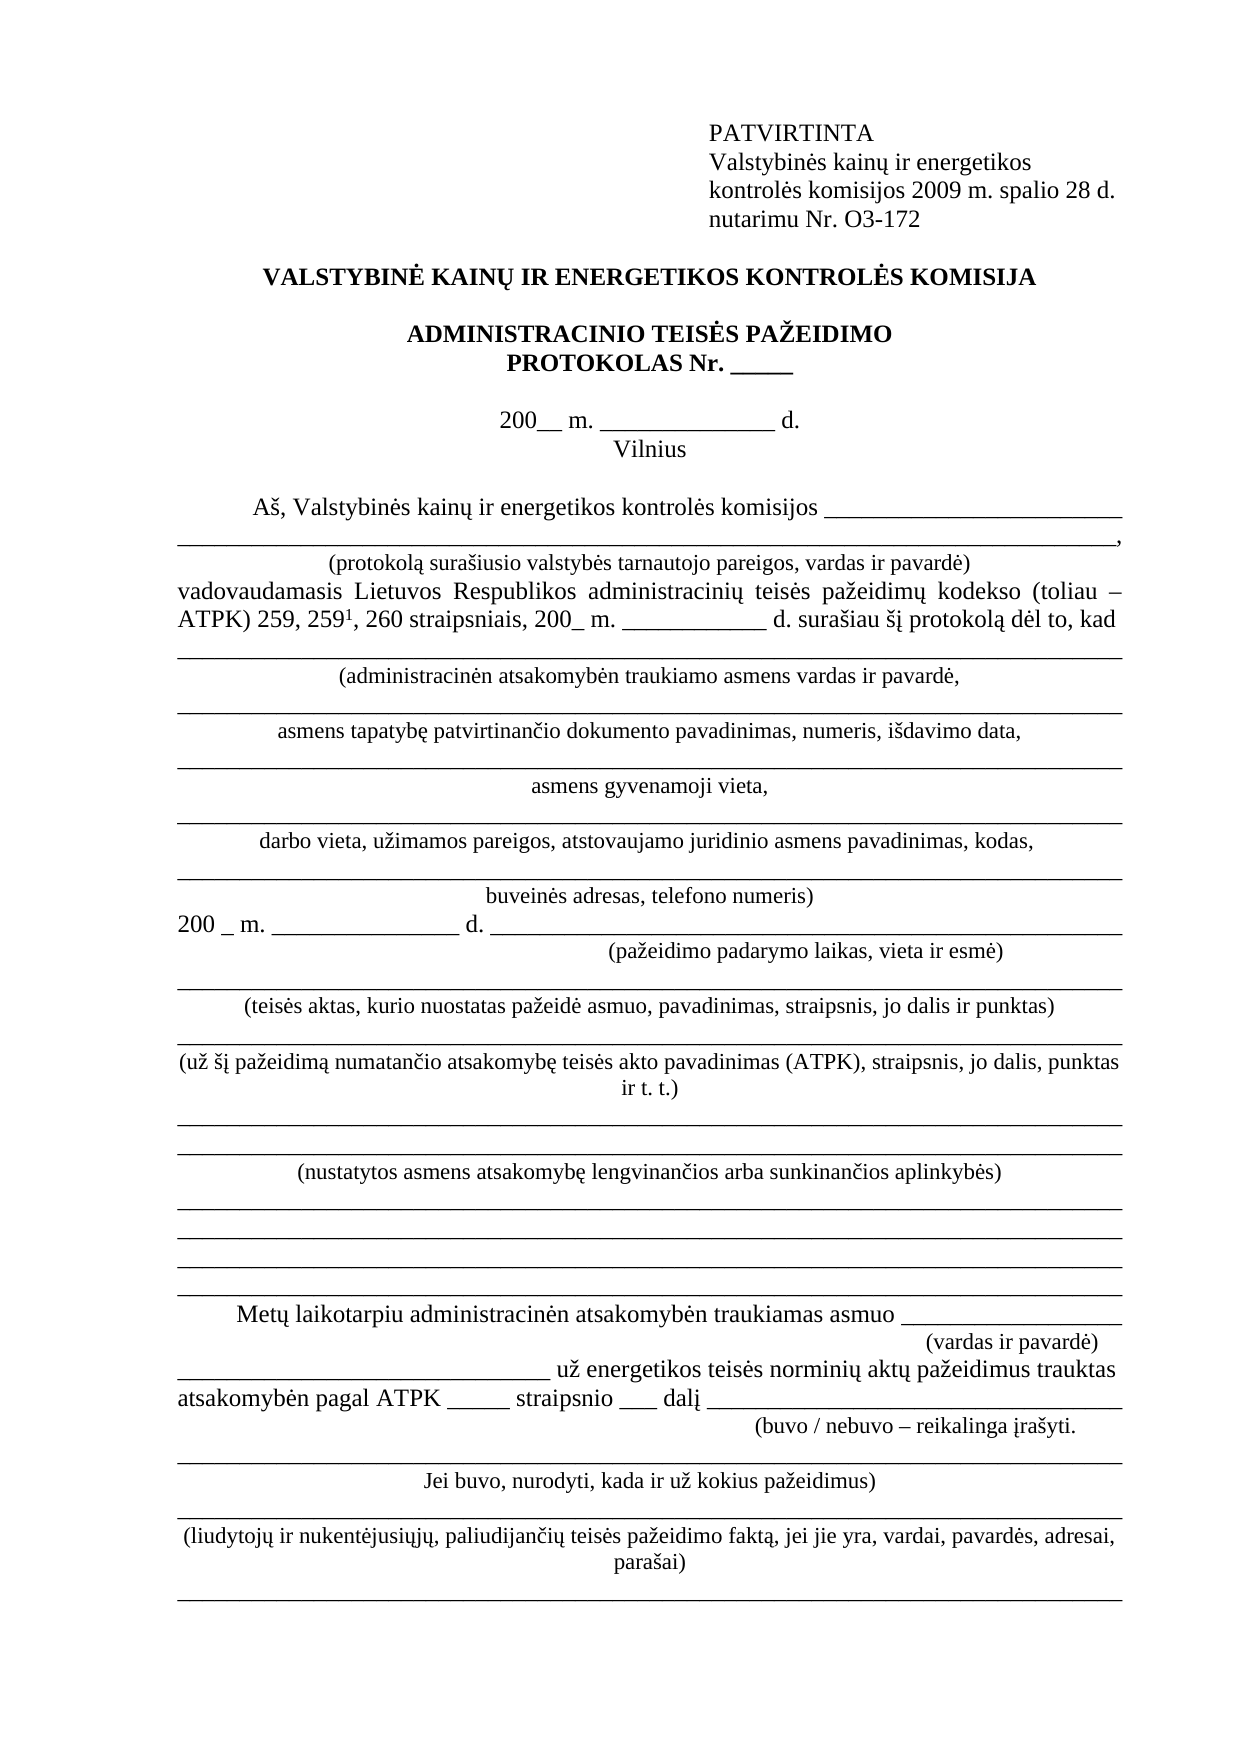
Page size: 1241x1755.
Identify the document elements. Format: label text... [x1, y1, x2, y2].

text asmens gyvenamoji vieta, [177, 772, 1122, 798]
text (protokolą surašiusio valstybės tarnautojo pareigos, vardas ir pavardė) [177, 549, 1122, 576]
text vadovaudamasis Lietuvos Respublikos administracinių teisės pažeidimų kodekso (toliau – ATPK) 259, 2591, 260 straipsniais, 200_ m. d. surašiau šį protokolą dėl to, kad [177, 576, 1122, 633]
text 200__ m. ______________ d. [177, 406, 1122, 434]
text _ [177, 1438, 1122, 1463]
text PROTOKOLAS Nr. _____ [177, 348, 1122, 377]
text _ [177, 1129, 1122, 1154]
text 200 _ m. _______________ d. [177, 909, 1122, 937]
text nutarimu Nr. O3-172 [177, 204, 1122, 233]
text _ [177, 854, 1122, 879]
text Jei buvo, nurodyti, kada ir už kokius pažeidimus) [177, 1467, 1122, 1493]
text (pažeidimo padarymo laikas, vieta ir esmė) [490, 937, 1122, 964]
text _ [177, 1242, 1122, 1267]
text Vilnius [177, 434, 1122, 463]
text (vardas ir pavardė) [902, 1328, 1122, 1354]
text (liudytojų ir nukentėjusiųjų, paliudijančių teisės pažeidimo faktą, jei jie yra, vardai, pavardės, adresai, parašai) [177, 1522, 1122, 1575]
text _ [177, 1493, 1122, 1518]
text ADMINISTRACINIO TEISĖS PAŽEIDIMO [177, 319, 1122, 348]
text buveinės adresas, telefono numeris) [177, 882, 1122, 909]
text _ [177, 1575, 1122, 1600]
text Metų laikotarpiu administracinėn atsakomybėn traukiamas asmuo [177, 1299, 1122, 1328]
text _ [177, 1184, 1122, 1209]
text _ [177, 964, 1122, 989]
text _ [177, 1271, 1122, 1295]
text PATVIRTINTA [702, 118, 1122, 147]
text (teisės aktas, kurio nuostatas pažeidė asmuo, pavadinimas, straipsnis, jo dalis ir punktas) [177, 993, 1122, 1019]
text _ [177, 1213, 1122, 1238]
text VALSTYBINĖ KAINŲ IR ENERGETIKOS KONTROLĖS KOMISIJA [177, 262, 1122, 291]
text _ už energetikos teisės norminių aktų pažeidimus trauktas [177, 1354, 1122, 1383]
text _ , [177, 521, 1122, 549]
text (administracinėn atsakomybėn traukiamo asmens vardas ir pavardė, [177, 662, 1122, 688]
text Aš, Valstybinės kainų ir energetikos kontrolės komisijos [177, 492, 1122, 521]
text Valstybinės kainų ir energetikos [177, 147, 1122, 176]
text _ [177, 1019, 1122, 1044]
text _ [177, 688, 1122, 713]
text (už šį pažeidimą numatančio atsakomybę teisės akto pavadinimas (ATPK), straipsnis, jo dalis, punktas ir t. t.) [177, 1048, 1122, 1100]
text asmens tapatybę patvirtinančio dokumento pavadinimas, numeris, išdavimo data, [177, 717, 1122, 743]
text (nustatytos asmens atsakomybę lengvinančios arba sunkinančios aplinkybės) [177, 1158, 1122, 1184]
text kontrolės komisijos 2009 m. spalio 28 d. [177, 176, 1122, 204]
text atsakomybėn pagal ATPK _____ straipsnio ___ dalį [177, 1383, 1122, 1412]
text darbo vieta, užimamos pareigos, atstovaujamo juridinio asmens pavadinimas, kodas, [177, 827, 1122, 854]
text (buvo / nebuvo – reikalinga įrašyti. [715, 1412, 1122, 1438]
text _ [177, 633, 1122, 658]
text _ [177, 1100, 1122, 1125]
text _ [177, 743, 1122, 768]
